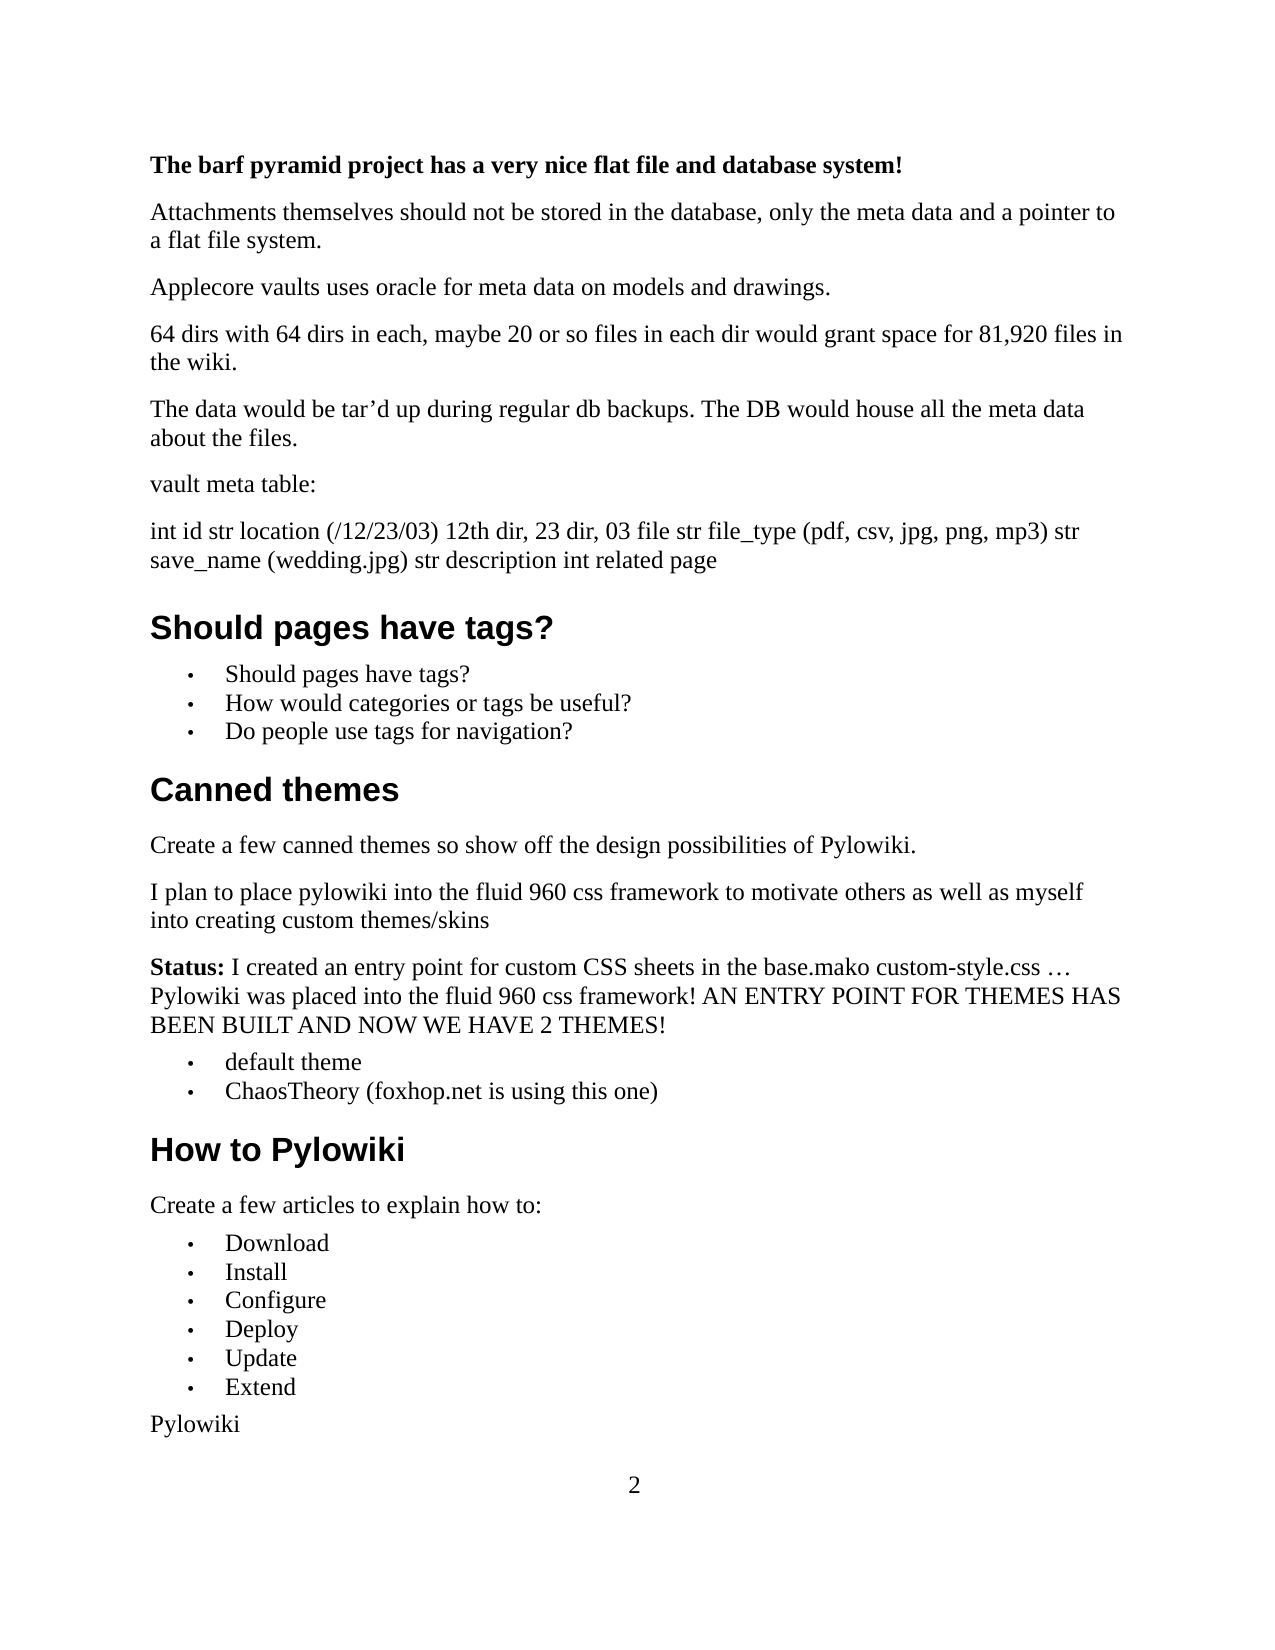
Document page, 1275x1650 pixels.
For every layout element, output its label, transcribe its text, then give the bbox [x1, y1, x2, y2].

subtitle Canned themes [150, 770, 1125, 809]
list Configure [187, 1285, 1125, 1314]
text Pylowiki [150, 1409, 1125, 1438]
list Deploy [187, 1314, 1125, 1343]
text Attachments themselves should not be stored in the database, only the meta data and a pointer to a flat file system. [150, 197, 1125, 254]
text Status: I created an entry point for custom CSS sheets in the base.mako custom-style.css … Pylowiki was placed into the fluid 960 css framework! AN ENTRY POINT FOR THEMES HAS BEEN BUILT AND NOW WE HAVE 2 THEMES! [150, 952, 1125, 1038]
text vault meta table: [150, 469, 1125, 498]
list Update [187, 1343, 1125, 1372]
text Create a few canned themes so show off the design possibilities of Pylowiki. [150, 830, 1125, 859]
list Install [187, 1257, 1125, 1285]
text 64 dirs with 64 dirs in each, maybe 20 or so files in each dir would grant space for 81,920 files in the wiki. [150, 319, 1125, 376]
text The barf pyramid project has a very nice flat file and database system! [150, 150, 1125, 179]
list Do people use tags for navigation? [187, 716, 1125, 745]
text int id str location (/12/23/03) 12th dir, 23 dir, 03 file str file_type (pdf, csv, jpg, png, mp3) str save_name (wedding.jpg) str description int related page [150, 516, 1125, 574]
list Should pages have tags? [187, 659, 1125, 688]
text Applecore vaults uses oracle for meta data on models and drawings. [150, 272, 1125, 301]
list Download [187, 1228, 1125, 1257]
text I plan to place pylowiki into the fluid 960 css framework to motivate others as well as myself into creating custom themes/skins [150, 877, 1125, 934]
list default theme [187, 1047, 1125, 1076]
list ChaosTheory (foxhop.net is using this one) [187, 1076, 1125, 1105]
subtitle Should pages have tags? [150, 608, 1125, 646]
list How would categories or tags be useful? [187, 688, 1125, 716]
text The data would be tar’d up during regular db backups. The DB would house all the meta data about the files. [150, 394, 1125, 452]
subtitle How to Pylowiki [150, 1130, 1125, 1169]
text Create a few articles to explain how to: [150, 1190, 1125, 1219]
list Extend [187, 1372, 1125, 1400]
